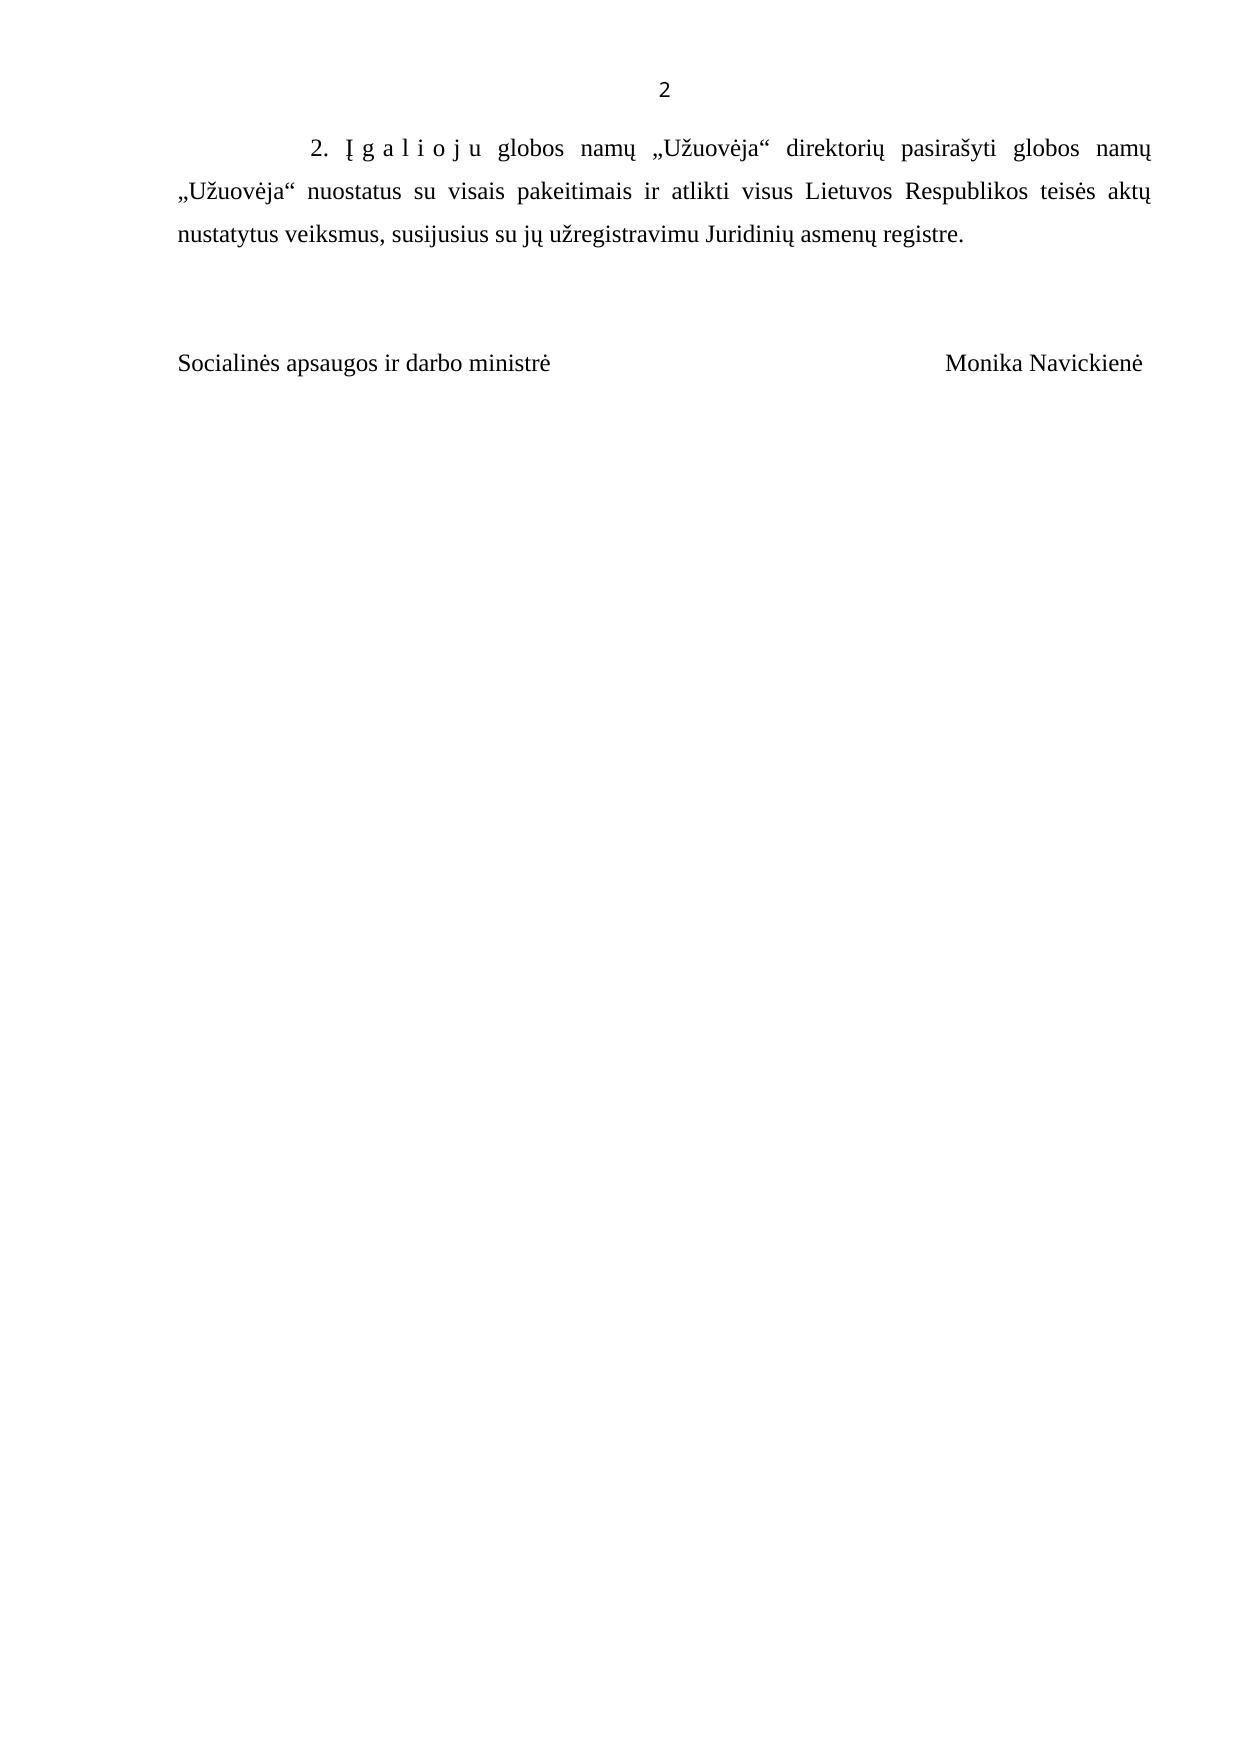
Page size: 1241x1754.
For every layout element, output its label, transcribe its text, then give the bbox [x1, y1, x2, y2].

text Socialinės apsaugos ir darbo ministrė Monika Navickienė [177, 348, 1152, 377]
text 2. Įgalioju globos namų „Užuovėja“ direktorių pasirašyti globos namų „Užuovėja“ nuostatus su visais pakeitimais ir atlikti visus Lietuvos Respublikos teisės aktų nustatytus veiksmus, susijusius su jų užregistravimu Juridinių asmenų registre. [177, 133, 1152, 248]
